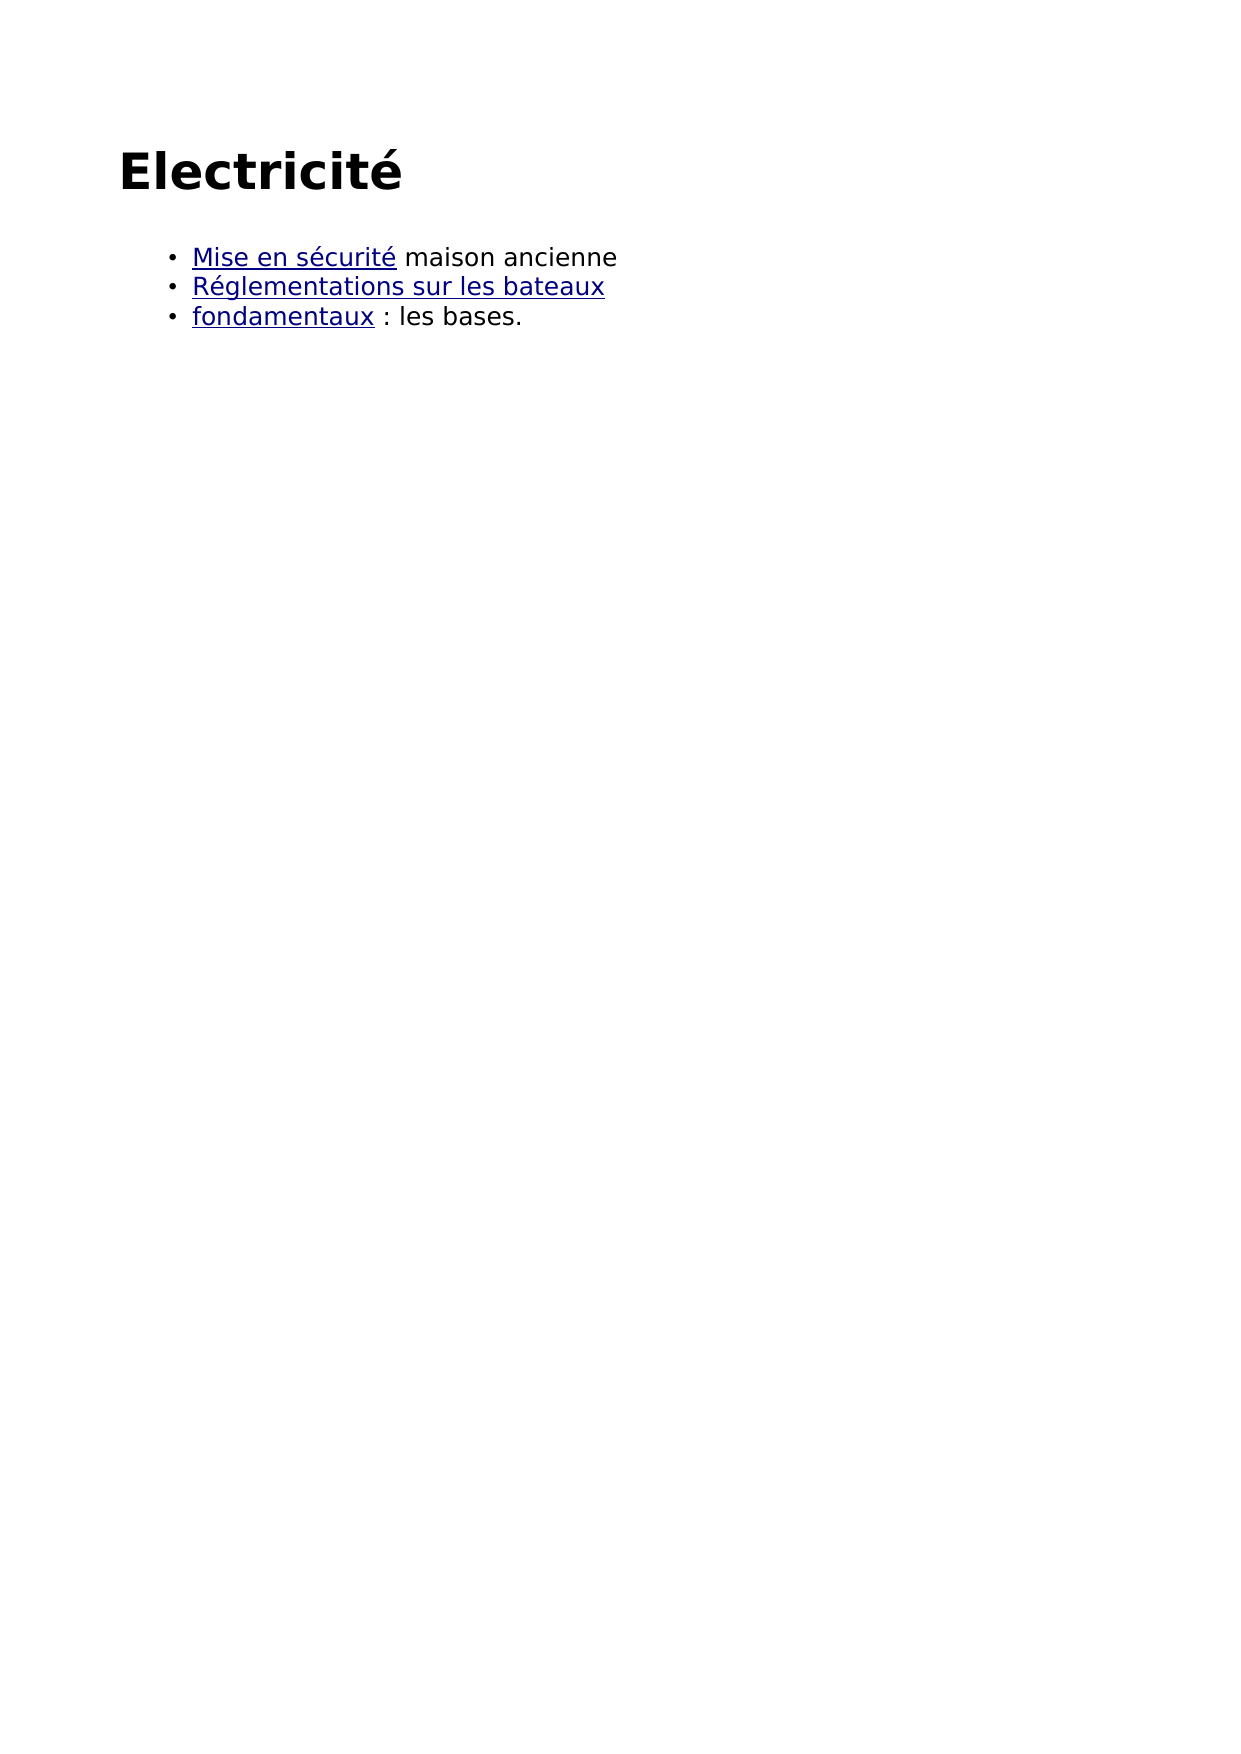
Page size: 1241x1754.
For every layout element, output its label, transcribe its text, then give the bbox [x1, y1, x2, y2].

subtitle Electricité [118, 143, 1122, 201]
list Réglementations sur les bateaux [177, 272, 1122, 302]
list fondamentaux : les bases. [177, 302, 1122, 331]
list Mise en sécurité maison ancienne [177, 243, 1122, 272]
